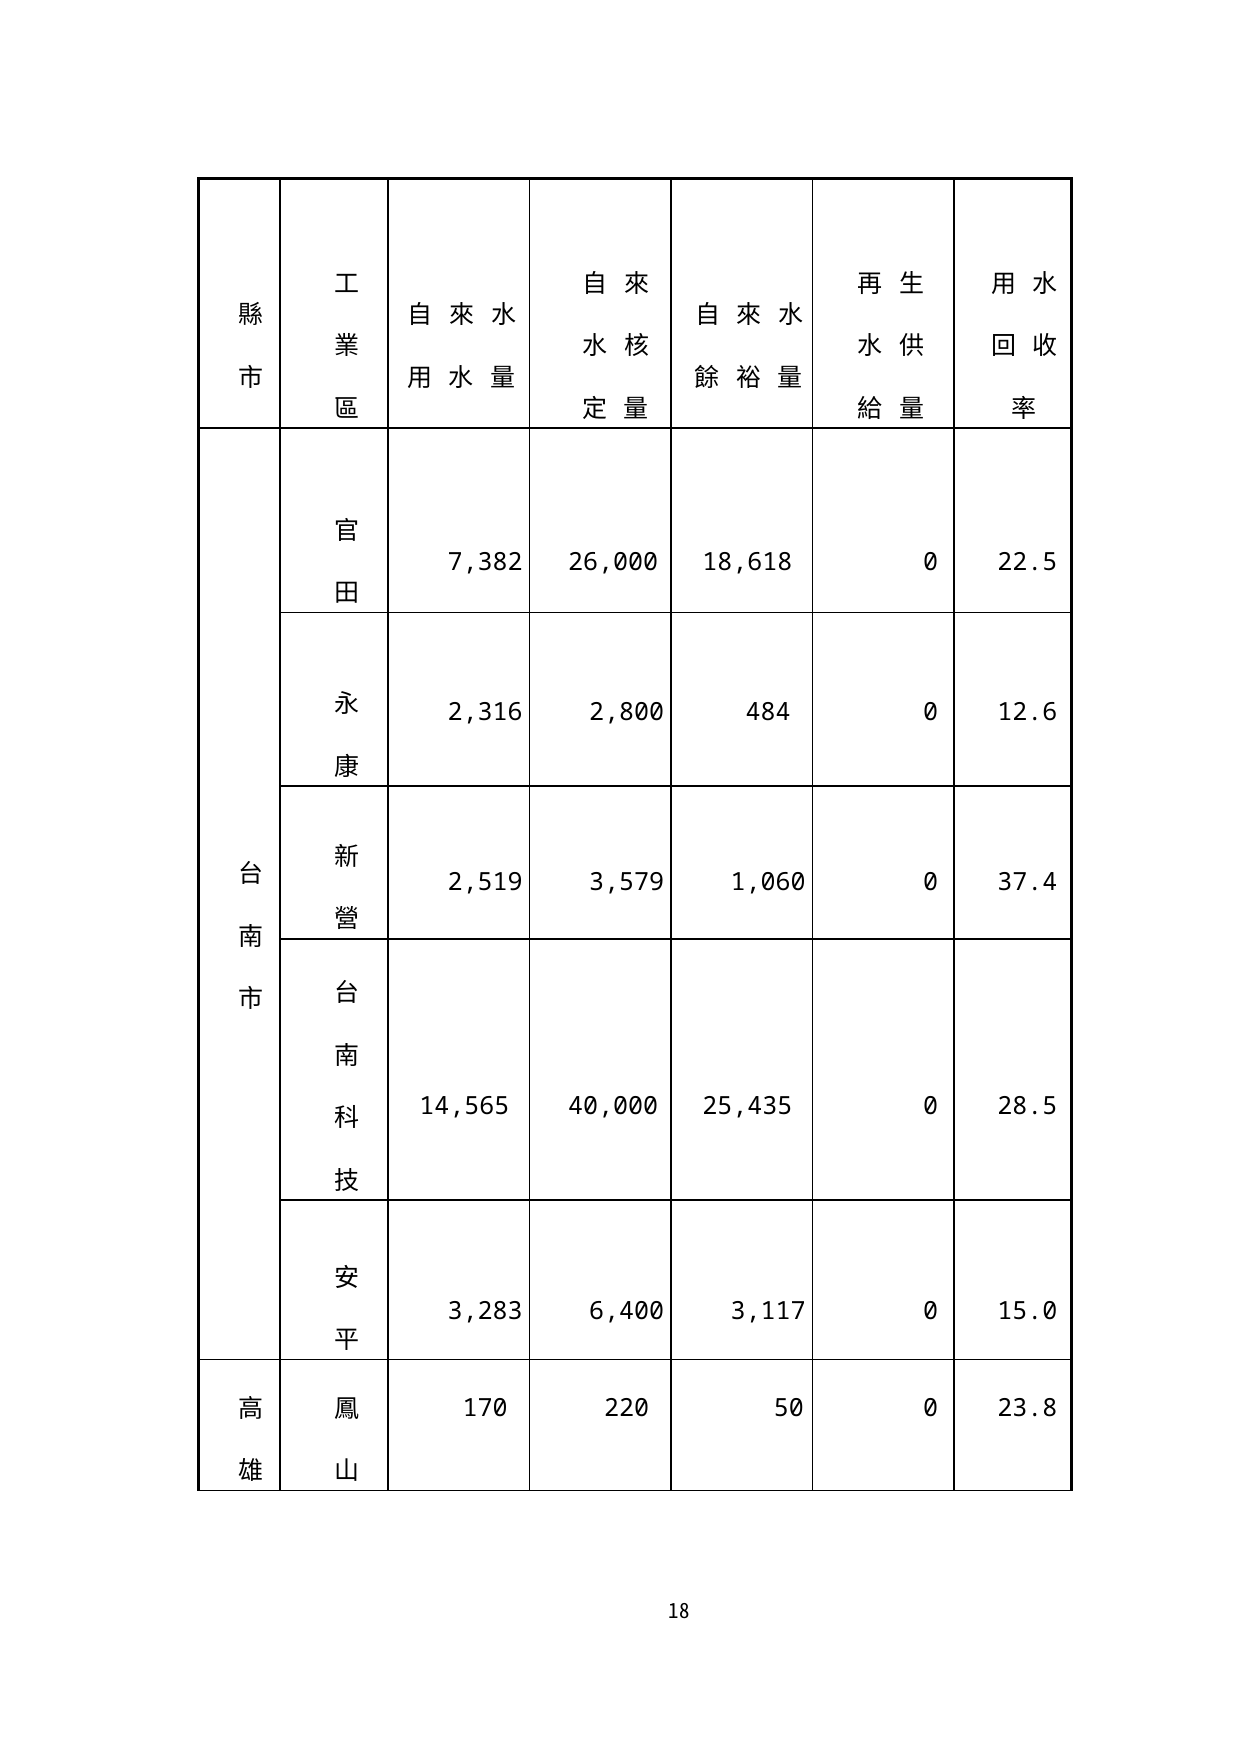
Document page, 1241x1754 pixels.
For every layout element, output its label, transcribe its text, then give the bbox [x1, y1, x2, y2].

table_cell 高雄 [200, 1360, 279, 1490]
table_header 再生水供給量 [813, 180, 953, 427]
table_cell 3,579 [530, 787, 670, 938]
table_cell 台南市 [200, 429, 279, 1358]
table_cell 484 [672, 613, 812, 785]
table_cell 0 [813, 1360, 953, 1490]
table_cell 37.4 [955, 787, 1070, 938]
table_cell 40,000 [530, 940, 670, 1199]
table_cell 170 [389, 1360, 529, 1490]
table_cell 台南科技 [281, 940, 387, 1199]
table_cell 22.5 [955, 429, 1070, 612]
table_cell 0 [813, 787, 953, 938]
table_cell 0 [813, 613, 953, 785]
table_header 用水回收率 [955, 180, 1070, 427]
table_cell 220 [530, 1360, 670, 1490]
table_cell 2,519 [389, 787, 529, 938]
table_header 工業區 [281, 180, 387, 427]
table_cell 28.5 [955, 940, 1070, 1199]
table_cell 6,400 [530, 1201, 670, 1358]
table_cell 25,435 [672, 940, 812, 1199]
table_cell 18,618 [672, 429, 812, 612]
table_header 縣市 [200, 180, 279, 427]
table_header 自來水用水量 [389, 180, 529, 427]
table_cell 50 [672, 1360, 812, 1490]
table_cell 2,800 [530, 613, 670, 785]
table_cell 7,382 [389, 429, 529, 612]
table_cell 永康 [281, 613, 387, 785]
table_cell 12.6 [955, 613, 1070, 785]
table_cell 新營 [281, 787, 387, 938]
table_cell 0 [813, 1201, 953, 1358]
table_cell 安平 [281, 1201, 387, 1358]
table_cell 15.0 [955, 1201, 1070, 1358]
table_cell 14,565 [389, 940, 529, 1199]
table_header 自來水核定量 [530, 180, 670, 427]
table_cell 官田 [281, 429, 387, 612]
table_cell 3,117 [672, 1201, 812, 1358]
table_cell 3,283 [389, 1201, 529, 1358]
table_cell 23.8 [955, 1360, 1070, 1490]
table_cell 0 [813, 429, 953, 612]
table_cell 26,000 [530, 429, 670, 612]
table_cell 鳳山 [281, 1360, 387, 1490]
table_cell 0 [813, 940, 953, 1199]
table_cell 1,060 [672, 787, 812, 938]
table_cell 2,316 [389, 613, 529, 785]
table_header 自來水餘裕量 [672, 180, 812, 427]
